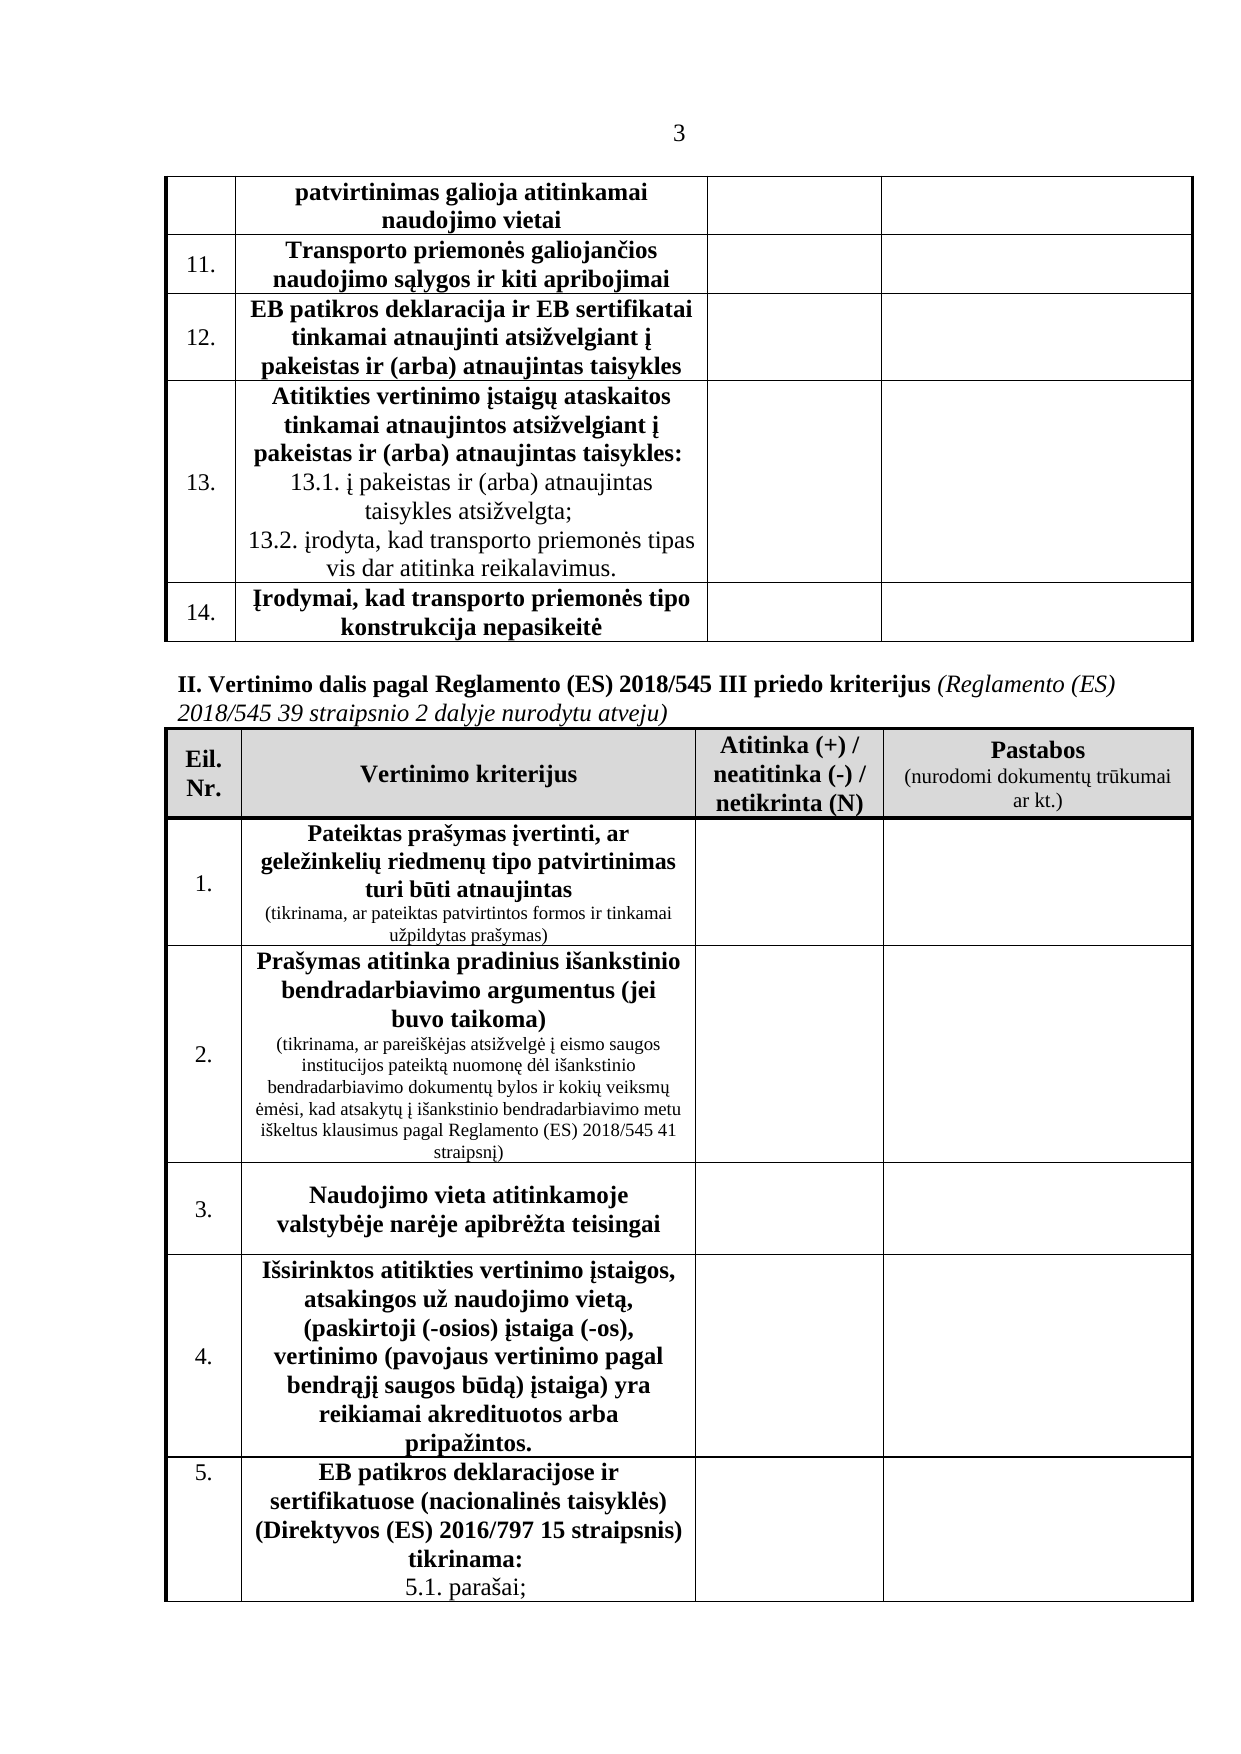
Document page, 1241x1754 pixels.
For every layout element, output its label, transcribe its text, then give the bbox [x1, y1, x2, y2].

table_header Atitinka (+) / neatitinka (-) / netikrinta (N) [696, 730, 883, 816]
table_cell 2. [168, 946, 241, 1162]
table_cell [882, 381, 1191, 582]
table_cell [708, 177, 881, 234]
table_cell [696, 1255, 883, 1456]
table_cell [882, 294, 1191, 380]
table_cell [882, 177, 1191, 234]
table_cell 12. [168, 294, 235, 380]
table_cell [708, 235, 881, 293]
table_cell [708, 294, 881, 380]
table_cell 11. [168, 235, 235, 293]
table_cell [882, 583, 1191, 641]
table_cell Naudojimo vieta atitinkamoje valstybėje narėje apibrėžta teisingai [242, 1163, 695, 1254]
table_cell [882, 235, 1191, 293]
table_cell [708, 583, 881, 641]
table_cell [884, 820, 1191, 945]
table_cell 3. [168, 1163, 241, 1254]
table_cell 4. [168, 1255, 241, 1456]
table_cell [884, 1458, 1191, 1601]
table_cell Išsirinktos atitikties vertinimo įstaigos, atsakingos už naudojimo vietą, (paskirtoji (-osios) įstaiga (-os), vertinimo (pavojaus vertinimo pagal bendrąjį saugos būdą) įstaiga) yra reikiamai akredituotos arba pripažintos. [242, 1255, 695, 1456]
table_cell 1. [168, 820, 241, 945]
table_cell Prašymas atitinka pradinius išankstinio bendradarbiavimo argumentus (jei buvo taikoma) (tikrinama, ar pareiškėjas atsižvelgė į eismo saugos institucijos pateiktą nuomonę dėl išankstinio bendradarbiavimo dokumentų bylos ir kokių veiksmų ėmėsi, kad atsakytų į išankstinio bendradarbiavimo metu iškeltus klausimus pagal Reglamento (ES) 2018/545 41 straipsnį) [242, 946, 695, 1162]
table_cell [696, 1163, 883, 1254]
table_cell Atitikties vertinimo įstaigų ataskaitos tinkamai atnaujintos atsižvelgiant į pakeistas ir (arba) atnaujintas taisykles: 13.1. į pakeistas ir (arba) atnaujintas taisykles atsižvelgta; 13.2. įrodyta, kad transporto priemonės tipas vis dar atitinka reikalavimus. [236, 381, 707, 582]
table_cell [884, 1163, 1191, 1254]
table_header Eil. Nr. [168, 730, 241, 816]
table_cell Įrodymai, kad transporto priemonės tipo konstrukcija nepasikeitė [236, 583, 707, 641]
table_cell Transporto priemonės galiojančios naudojimo sąlygos ir kiti apribojimai [236, 235, 707, 293]
table_header Pastabos (nurodomi dokumentų trūkumai ar kt.) [884, 730, 1191, 816]
table_cell [884, 1255, 1191, 1456]
table_cell EB patikros deklaracija ir EB sertifikatai tinkamai atnaujinti atsižvelgiant į pakeistas ir (arba) atnaujintas taisykles [236, 294, 707, 380]
table_cell 14. [168, 583, 235, 641]
table_cell 13. [168, 381, 235, 582]
table_cell Pateiktas prašymas įvertinti, ar geležinkelių riedmenų tipo patvirtinimas turi būti atnaujintas (tikrinama, ar pateiktas patvirtintos formos ir tinkamai užpildytas prašymas) [242, 820, 695, 945]
table_cell [696, 820, 883, 945]
table_cell [168, 177, 235, 234]
text II. Vertinimo dalis pagal Reglamento (ES) 2018/545 III priedo kriterijus (Reglamento (ES) 2018/545 39 straipsnio 2 dalyje nurodytu atveju) [177, 669, 1181, 727]
table_cell [708, 381, 881, 582]
table_cell [696, 1458, 883, 1601]
table_cell [884, 946, 1191, 1162]
table_cell EB patikros deklaracijose ir sertifikatuose (nacionalinės taisyklės) (Direktyvos (ES) 2016/797 15 straipsnis) tikrinama: 5.1. parašai; [242, 1458, 695, 1601]
table_cell [696, 946, 883, 1162]
table_header Vertinimo kriterijus [242, 730, 695, 816]
table_cell patvirtinimas galioja atitinkamai naudojimo vietai [236, 177, 707, 234]
table_cell 5. [168, 1458, 241, 1601]
